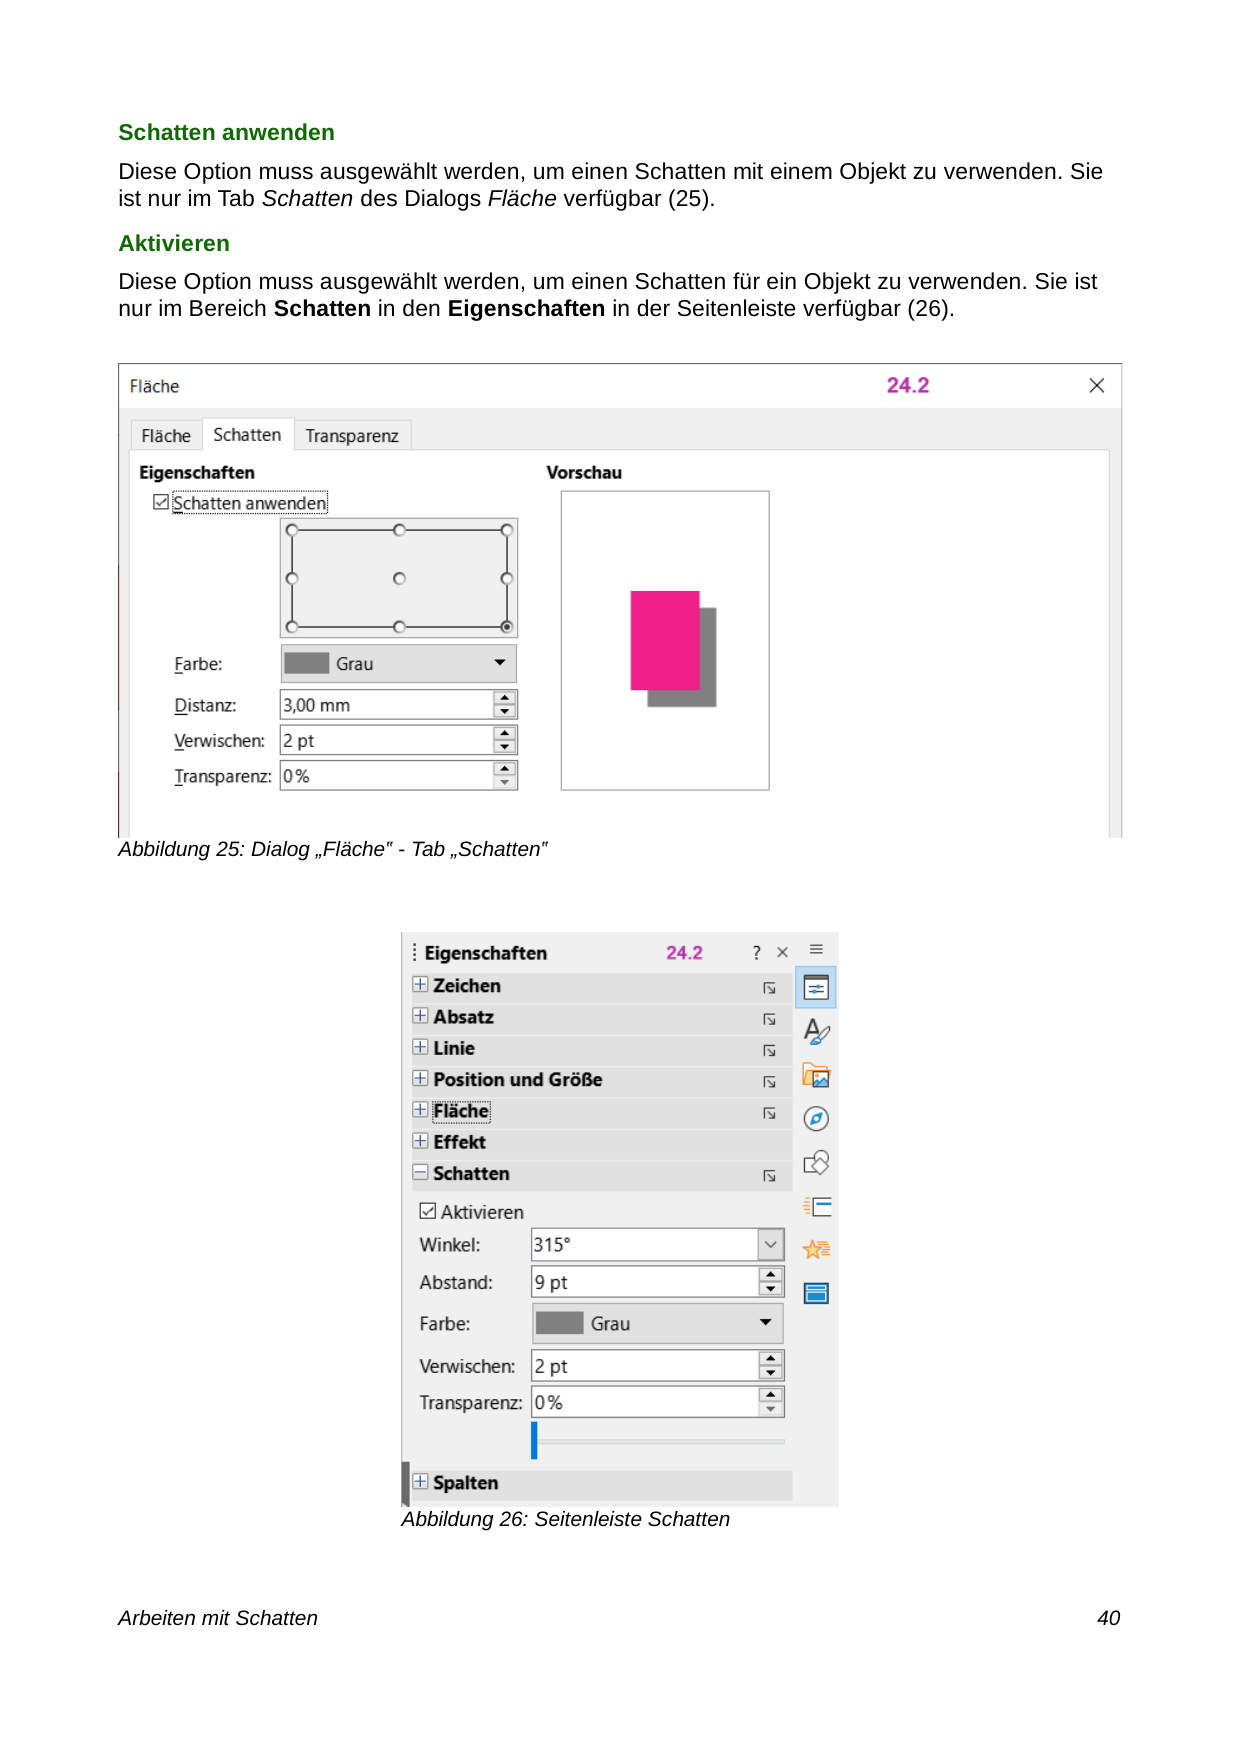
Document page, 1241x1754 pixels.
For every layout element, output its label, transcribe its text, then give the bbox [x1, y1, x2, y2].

text Diese Option muss ausgewählt werden, um einen Schatten für ein Objekt zu verwenden. Sie ist nur im Bereich Schatten in den Eigenschaften in der Seitenleiste verfügbar (Abbildung 26). [118, 268, 1122, 322]
text Diese Option muss ausgewählt werden, um einen Schatten mit einem Objekt zu verwenden. Sie ist nur im Tab Schatten des Dialogs Fläche verfügbar (Abbildung 25). [118, 157, 1122, 211]
picture [118, 363, 1123, 838]
picture [401, 932, 839, 1507]
subtitle Schatten anwenden [118, 118, 1122, 145]
text Abbildung 25: Dialog „Fläche‟ - Tab „Schatten‟ [118, 838, 1122, 861]
subtitle Aktivieren [118, 229, 1122, 256]
text Abbildung 26: Seitenleiste Schatten [401, 1507, 839, 1531]
